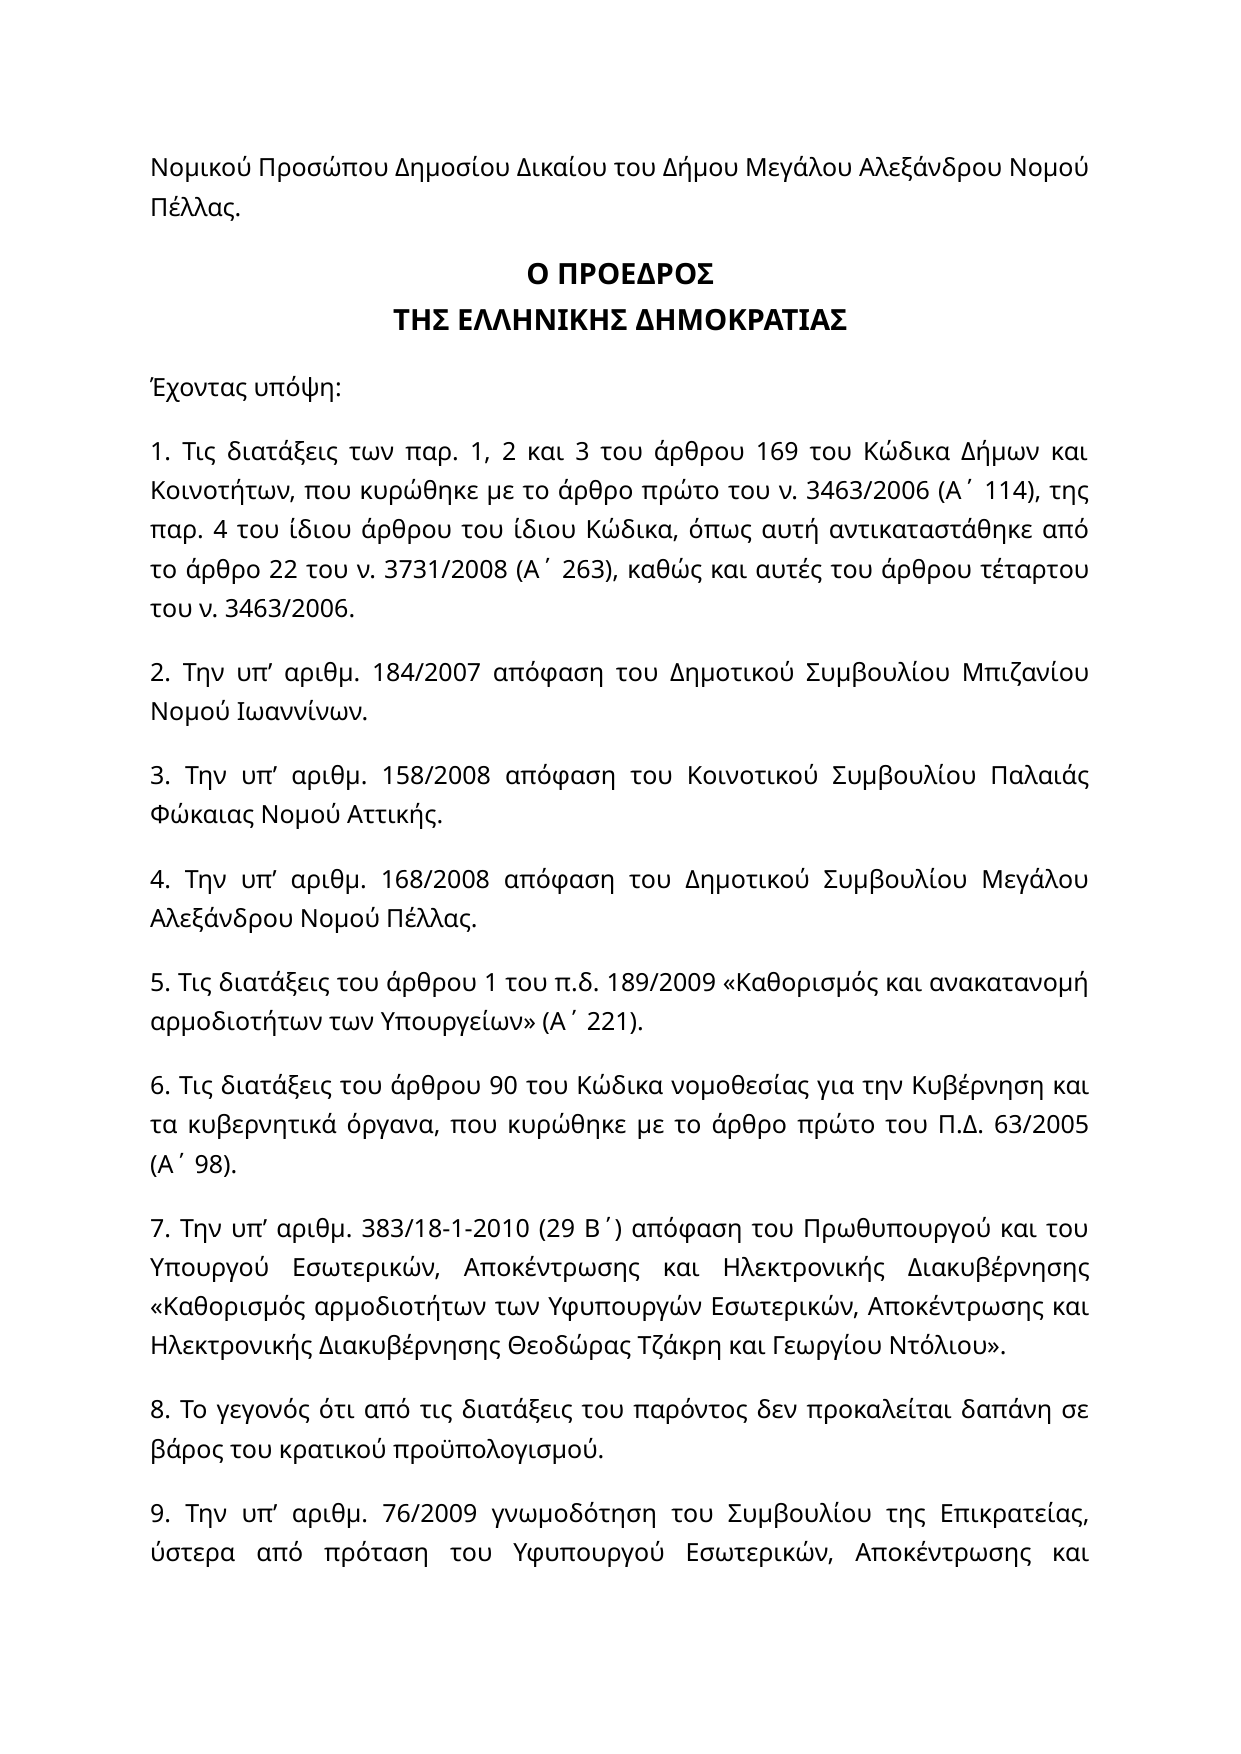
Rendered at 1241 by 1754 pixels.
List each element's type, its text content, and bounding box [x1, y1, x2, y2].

text 1. Τις διατάξεις των παρ. 1, 2 και 3 του άρθρου 169 του Κώδικα Δήμων και Κοινοτήτων, που κυρώθηκε με το άρθρο πρώτο του ν. 3463/2006 (Α΄ 114), της παρ. 4 του ίδιου άρθρου του ίδιου Κώδικα, όπως αυτή αντικαταστάθηκε από το άρθρο 22 του ν. 3731/2008 (Α΄ 263), καθώς και αυτές του άρθρου τέταρτου του ν. 3463/2006. [150, 434, 1090, 624]
text 4. Την υπ’ αριθμ. 168/2008 απόφαση του Δημοτικού Συμβουλίου Μεγάλου Αλεξάνδρου Νομού Πέλλας. [150, 861, 1090, 934]
text Ο ΠΡΟΕΔΡΟΣ ΤΗΣ ΕΛΛΗΝΙΚΗΣ ΔΗΜΟΚΡΑΤΙΑΣ [150, 253, 1090, 339]
text Νομικού Προσώπου Δημοσίου Δικαίου του Δήμου Μεγάλου Αλεξάνδρου Νομού Πέλλας. [150, 150, 1090, 223]
text Έχοντας υπόψη: [150, 369, 1090, 404]
text 8. Το γεγονός ότι από τις διατάξεις του παρόντος δεν προκαλείται δαπάνη σε βάρος του κρατικού προϋπολογισμού. [150, 1392, 1090, 1465]
text 7. Την υπ’ αριθμ. 383/18-1-2010 (29 Β΄) απόφαση του Πρωθυπουργού και του Υπουργού Εσωτερικών, Αποκέντρωσης και Ηλεκτρονικής Διακυβέρνησης «Καθορισμός αρμοδιοτήτων των Υφυπουργών Εσωτερικών, Αποκέντρωσης και Ηλεκτρονικής Διακυβέρνησης Θεοδώρας Τζάκρη και Γεωργίου Ντόλιου». [150, 1210, 1090, 1362]
text 6. Τις διατάξεις του άρθρου 90 του Κώδικα νομοθεσίας για την Κυβέρνηση και τα κυβερνητικά όργανα, που κυρώθηκε με το άρθρο πρώτο του Π.Δ. 63/2005 (Α΄ 98). [150, 1068, 1090, 1180]
text 3. Την υπ’ αριθμ. 158/2008 απόφαση του Κοινοτικού Συμβουλίου Παλαιάς Φώκαιας Νομού Αττικής. [150, 758, 1090, 831]
text 9. Την υπ’ αριθμ. 76/2009 γνωμοδότηση του Συμβουλίου της Επικρατείας, ύστερα από πρόταση του Υφυπουργού Εσωτερικών, Αποκέντρωσης και [150, 1495, 1090, 1569]
text 2. Την υπ’ αριθμ. 184/2007 απόφαση του Δημοτικού Συμβουλίου Μπιζανίου Νομού Ιωαννίνων. [150, 654, 1090, 728]
text 5. Τις διατάξεις του άρθρου 1 του π.δ. 189/2009 «Καθορισμός και ανακατανομή αρμοδιοτήτων των Υπουργείων» (Α΄ 221). [150, 964, 1090, 1038]
